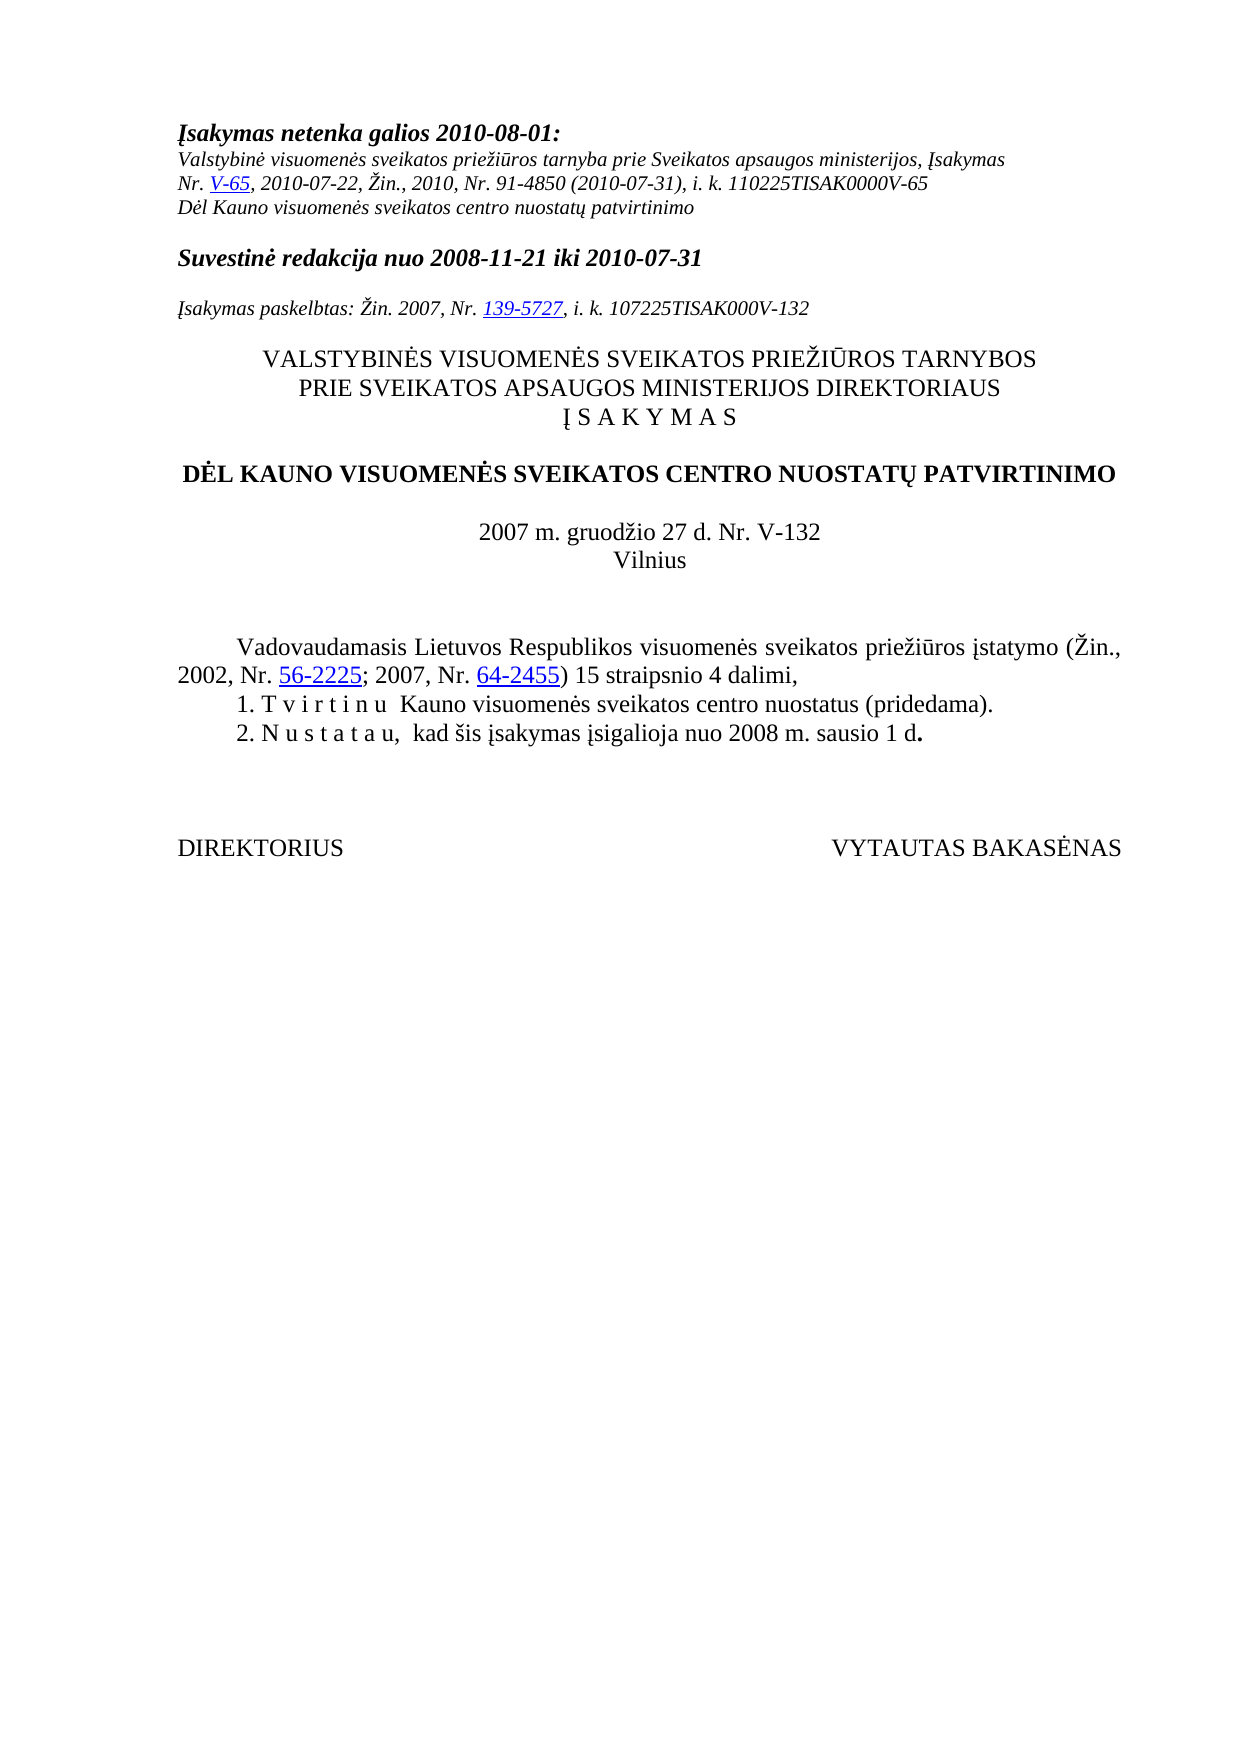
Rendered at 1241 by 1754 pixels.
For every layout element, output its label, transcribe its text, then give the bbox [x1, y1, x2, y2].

text DĖL KAUNO VISUOMENĖS SVEIKATOS CENTRO nuostatų patvirtinimo [177, 459, 1122, 488]
text 2. Nustatau, kad šis įsakymas įsigalioja nuo 2008 m. sausio 1 d. [177, 718, 1122, 747]
text 1. Tvirtinu Kauno visuomenės sveikatos centro nuostatus (pridedama). [177, 689, 1122, 718]
text VALSTYBINĖS VISUOMENĖS SVEIKATOS PRIEŽIŪROS TARNYBOS [177, 344, 1122, 373]
text Įsakymas netenka galios 2010-08-01: [177, 118, 1122, 147]
text Dėl Kauno visuomenės sveikatos centro nuostatų patvirtinimo [177, 195, 1122, 219]
text Suvestinė redakcija nuo 2008-11-21 iki 2010-07-31 [177, 243, 1122, 272]
text ĮSAKYMAS [177, 402, 1122, 430]
text PRIE SVEIKATOS APSAUGOS MINISTERIJOS DIREKTORIAUS [177, 373, 1122, 402]
text Įsakymas paskelbtas: Žin. 2007, Nr. 139-5727, i. k. 107225TISAK000V-132 [177, 296, 1122, 320]
text Valstybinė visuomenės sveikatos priežiūros tarnyba prie Sveikatos apsaugos ministerijos, Įsakymas [177, 147, 1122, 171]
text Vilnius [177, 545, 1122, 574]
text 2007 m. gruodžio 27 d. Nr. V-132 [177, 517, 1122, 545]
text DIREKTORIUS VYTAUTAS BAKASĖNAS [177, 833, 1122, 862]
text Vadovaudamasis Lietuvos Respublikos visuomenės sveikatos priežiūros įstatymo (Žin., 2002, Nr. 56-2225; 2007, Nr. 64-2455) 15 straipsnio 4 dalimi, [177, 632, 1122, 689]
text Nr. V-65, 2010-07-22, Žin., 2010, Nr. 91-4850 (2010-07-31), i. k. 110225TISAK0000V-65 [177, 171, 1122, 195]
